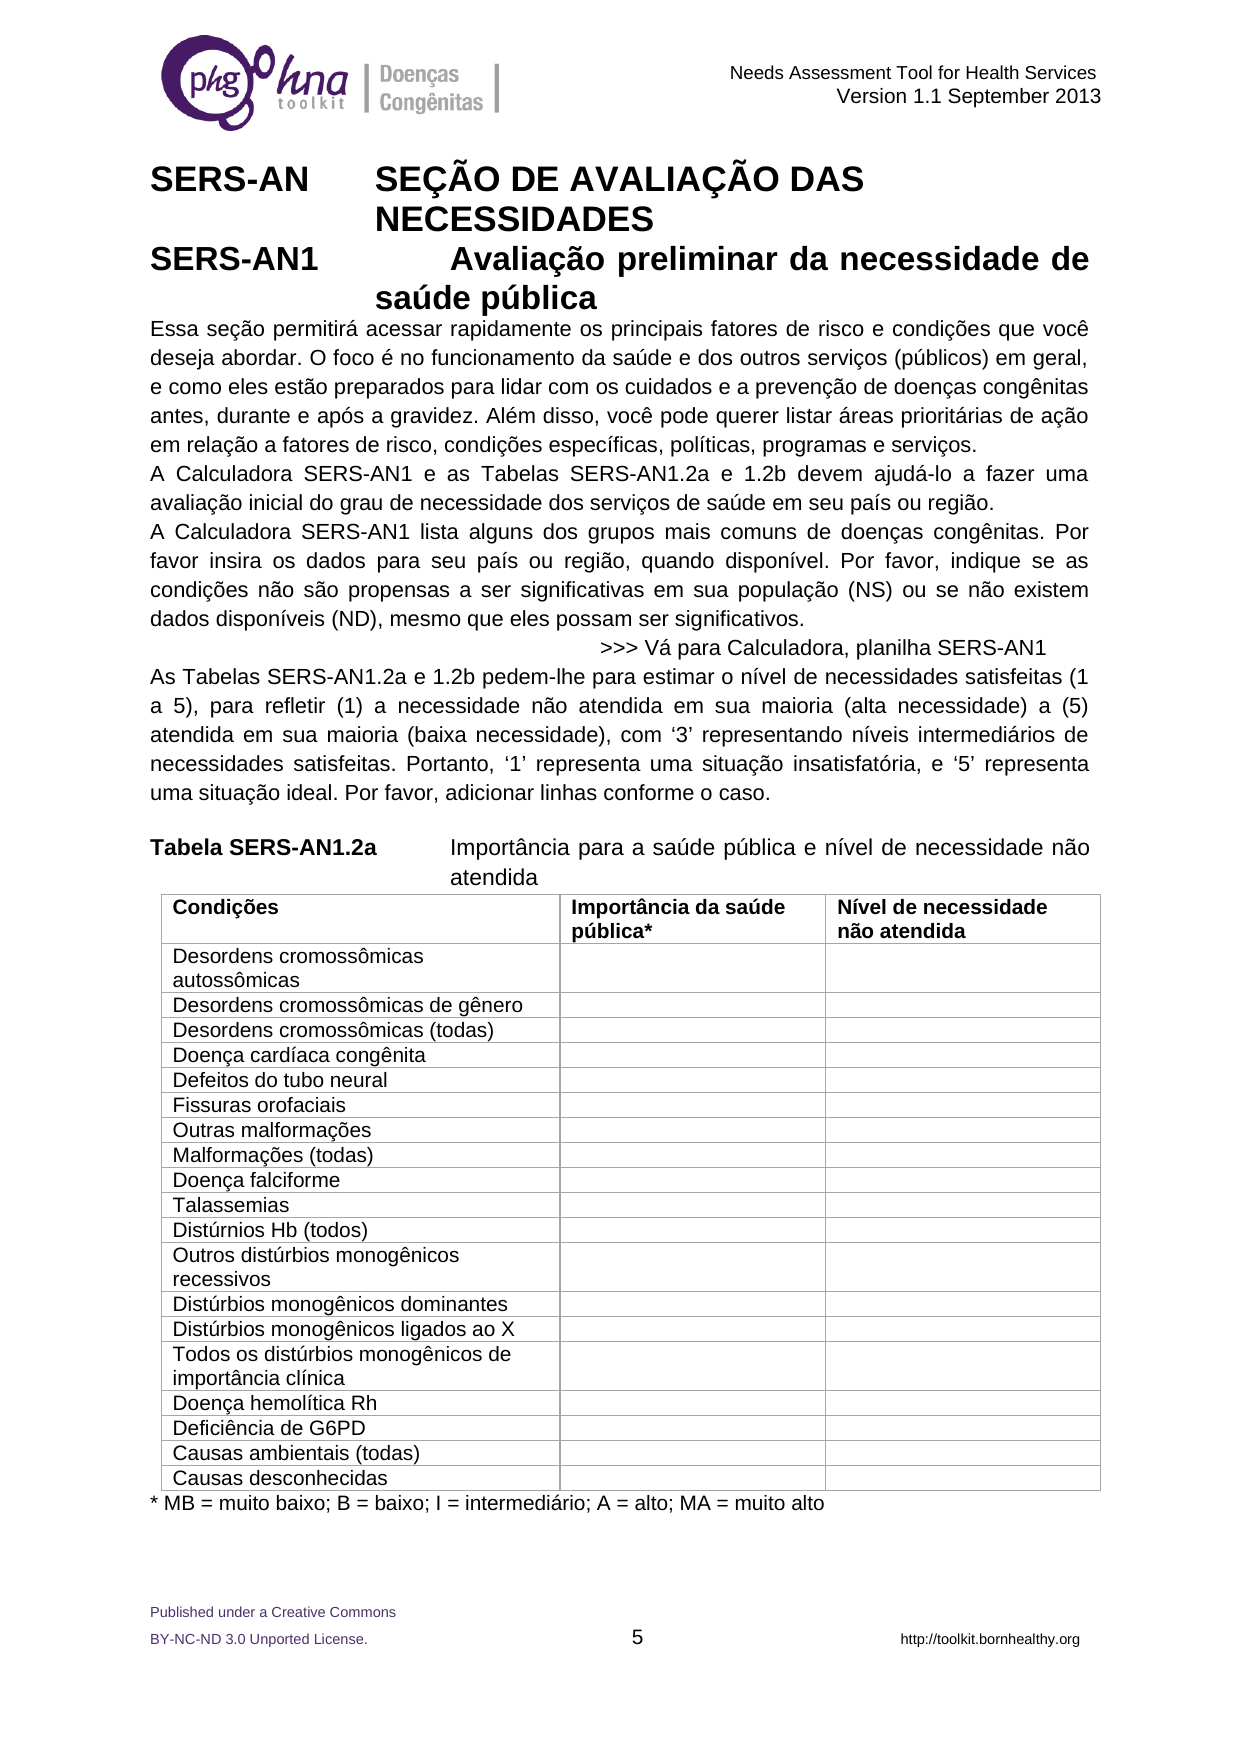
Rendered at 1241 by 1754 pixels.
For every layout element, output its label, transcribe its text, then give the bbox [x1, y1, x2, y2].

table_cell Deficiência de G6PD [162, 1416, 559, 1440]
table_cell [826, 1168, 1100, 1192]
table_cell [826, 1466, 1100, 1490]
table_cell [561, 1441, 825, 1465]
table_cell [561, 1218, 825, 1242]
table_header Importância da saúde pública* [561, 895, 825, 943]
table_cell [561, 1143, 825, 1167]
table_header Nível de necessidade não atendida [826, 895, 1100, 943]
table_cell [826, 1391, 1100, 1415]
table_cell Distúrbios monogênicos ligados ao X [162, 1317, 559, 1341]
table_cell [561, 1093, 825, 1117]
table_cell [561, 1193, 825, 1217]
table_cell [561, 1068, 825, 1092]
table_cell Malformações (todas) [162, 1143, 559, 1167]
table_cell Defeitos do tubo neural [162, 1068, 559, 1092]
table_cell [826, 1143, 1100, 1167]
table_cell [561, 1391, 825, 1415]
table_cell Fissuras orofaciais [162, 1093, 559, 1117]
table_cell [826, 1441, 1100, 1465]
table_cell [826, 944, 1100, 992]
table_cell Causas desconhecidas [162, 1466, 559, 1490]
table_cell [826, 1218, 1100, 1242]
text A Calculadora SERS-AN1 lista alguns dos grupos mais comuns de doenças congênitas. Por favor insira os dados para seu país ou região, quando disponível. Por favor, indique se as condições não são propensas a ser significativas em sua população (NS) ou se não existem dados disponíveis (ND), mesmo que eles possam ser significativos. [150, 519, 1090, 631]
table_cell [561, 1466, 825, 1490]
table_cell [826, 1093, 1100, 1117]
text As Tabelas SERS-AN1.2a e 1.2b pedem-lhe para estimar o nível de necessidades satisfeitas (1 a 5), para refletir (1) a necessidade não atendida em sua maioria (alta necessidade) a (5) atendida em sua maioria (baixa necessidade), com ‘3’ representando níveis intermediários de necessidades satisfeitas. Portanto, ‘1’ representa uma situação insatisfatória, e ‘5’ representa uma situação ideal. Por favor, adicionar linhas conforme o caso. [150, 664, 1090, 805]
table_cell Doença hemolítica Rh [162, 1391, 559, 1415]
text Essa seção permitirá acessar rapidamente os principais fatores de risco e condições que você deseja abordar. O foco é no funcionamento da saúde e dos outros serviços (públicos) em geral, e como eles estão preparados para lidar com os cuidados e a prevenção de doenças congênitas antes, durante e após a gravidez. Além disso, você pode querer listar áreas prioritárias de ação em relação a fatores de risco, condições específicas, políticas, programas e serviços. [150, 316, 1090, 457]
table_cell Todos os distúrbios monogênicos de importância clínica [162, 1342, 559, 1390]
table_cell Outras malformações [162, 1118, 559, 1142]
text * MB = muito baixo; B = baixo; I = intermediário; A = alto; MA = muito alto [150, 1491, 1090, 1515]
table_cell Outros distúrbios monogênicos recessivos [162, 1243, 559, 1291]
table_cell [826, 1292, 1100, 1316]
subtitle Tabela SERS-AN1.2a Importância para a saúde pública e nível de necessidade não atendida [150, 833, 1090, 890]
table_cell Causas ambientais (todas) [162, 1441, 559, 1465]
table_cell [561, 1168, 825, 1192]
table_header Condições [162, 895, 559, 943]
table_cell [561, 1416, 825, 1440]
table_cell Distúrbios monogênicos dominantes [162, 1292, 559, 1316]
table_cell [561, 1317, 825, 1341]
table_cell [561, 1018, 825, 1042]
table_cell [826, 1193, 1100, 1217]
table_cell [561, 1043, 825, 1067]
table_cell Desordens cromossômicas de gênero [162, 993, 559, 1017]
table_cell [561, 993, 825, 1017]
table_cell [826, 1317, 1100, 1341]
table_cell [561, 1342, 825, 1390]
table_cell [826, 1416, 1100, 1440]
table_cell Distúrnios Hb (todos) [162, 1218, 559, 1242]
table_cell Doença cardíaca congênita [162, 1043, 559, 1067]
table_cell Desordens cromossômicas autossômicas [162, 944, 559, 992]
text >>> Vá para Calculadora, planilha SERS-AN1 [525, 635, 1090, 660]
table_cell Desordens cromossômicas (todas) [162, 1018, 559, 1042]
text A Calculadora SERS-AN1 e as Tabelas SERS-AN1.2a e 1.2b devem ajudá-lo a fazer uma avaliação inicial do grau de necessidade dos serviços de saúde em seu país ou região. [150, 461, 1090, 515]
table_cell [826, 1243, 1100, 1291]
table_cell [826, 1043, 1100, 1067]
subtitle SERS-AN SEÇÃO de AVALIAÇÃO DAS NECESSIDADES [150, 158, 1090, 239]
table_cell [826, 1342, 1100, 1390]
table_cell [561, 944, 825, 992]
table_cell [826, 1118, 1100, 1142]
table_cell [826, 1068, 1100, 1092]
table_cell [561, 1118, 825, 1142]
table_cell Talassemias [162, 1193, 559, 1217]
table_cell [561, 1243, 825, 1291]
table_cell [561, 1292, 825, 1316]
table_cell [826, 1018, 1100, 1042]
table_cell Doença falciforme [162, 1168, 559, 1192]
table_cell [826, 993, 1100, 1017]
subtitle SERS-AN1 Avaliação preliminar da necessidade de saúde pública [150, 239, 1090, 316]
